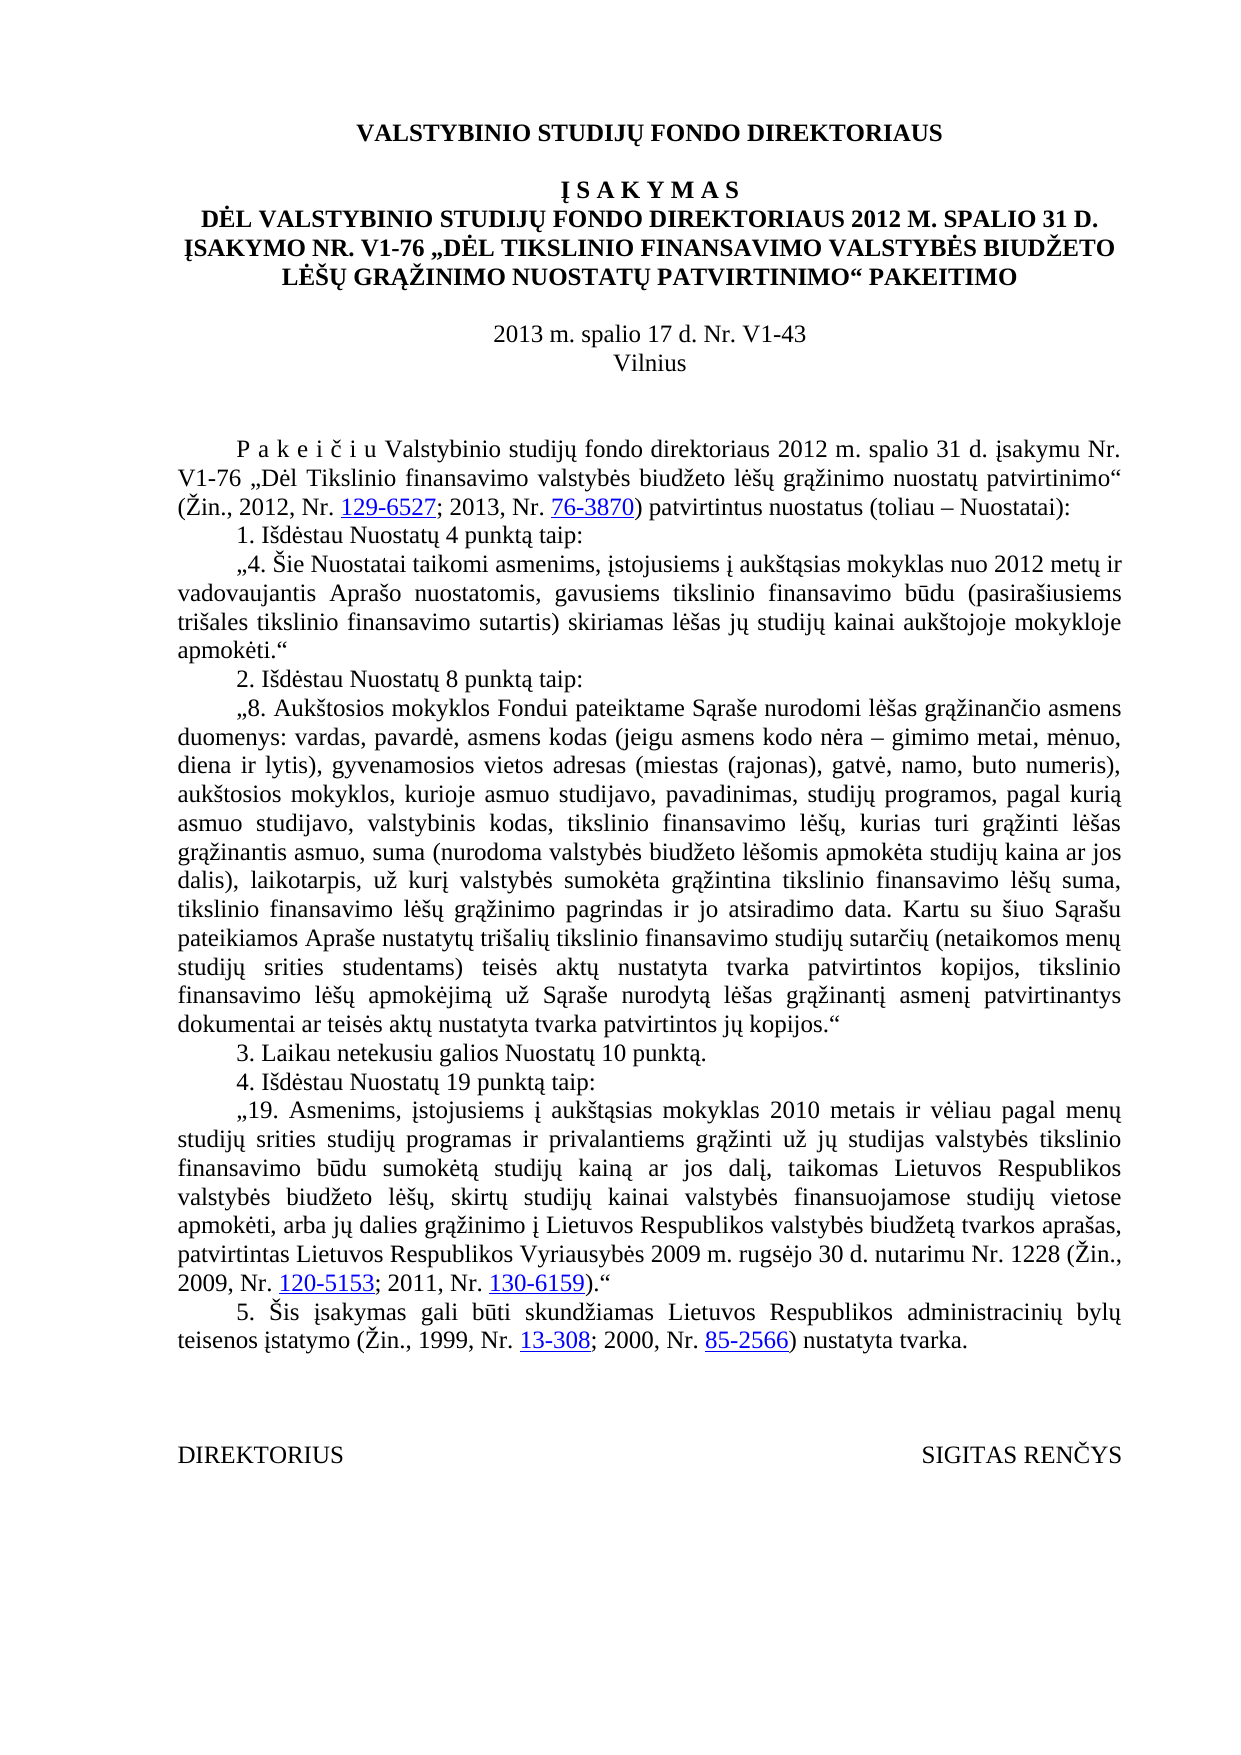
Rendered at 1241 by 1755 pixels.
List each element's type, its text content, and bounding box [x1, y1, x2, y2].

text 1. Išdėstau Nuostatų 4 punktą taip: [177, 521, 1122, 549]
text DĖL Valstybinio studijų fondo direktoriaus 2012 m. spalio 31 d. įsakymo Nr. V1-76 „Dėl tikslinio finansavimo valstybės biudžeto lėšų grąžinimo nuostatų patvirtinimo“ pakeitimo [177, 204, 1122, 291]
text Į S A K Y M A S [177, 176, 1122, 204]
text VALSTYBINIO STUDIJŲ FONDO DIREKTORIAUS [177, 118, 1122, 147]
text 5. Šis įsakymas gali būti skundžiamas Lietuvos Respublikos administracinių bylų teisenos įstatymo (Žin., 1999, Nr. 13-308; 2000, Nr. 85-2566) nustatyta tvarka. [177, 1297, 1122, 1354]
text Direktorius Sigitas Renčys [177, 1441, 1122, 1469]
text P a k e i č i u Valstybinio studijų fondo direktoriaus 2012 m. spalio 31 d. įsakymu Nr. V1-76 „Dėl tikslinio finansavimo valstybės biudžeto lėšų grąžinimo nuostatų patvirtinimo“ (Žin., 2012, Nr. 129-6527; 2013, Nr. 76-3870) patvirtintus nuostatus (toliau – Nuostatai): [177, 434, 1122, 521]
text „19. Asmenims, įstojusiems į aukštąsias mokyklas 2010 metais ir vėliau pagal menų studijų srities studijų programas ir privalantiems grąžinti už jų studijas valstybės tikslinio finansavimo būdu sumokėtą studijų kainą ar jos dalį, taikomas Lietuvos Respublikos valstybės biudžeto lėšų, skirtų studijų kainai valstybės finansuojamose studijų vietose apmokėti, arba jų dalies grąžinimo į Lietuvos Respublikos valstybės biudžetą tvarkos aprašas, patvirtintas Lietuvos Respublikos Vyriausybės 2009 m. rugsėjo 30 d. nutarimu Nr. 1228 (Žin., 2009, Nr. 120-5153; 2011, Nr. 130-6159).“ [177, 1096, 1122, 1297]
text „8. Aukštosios mokyklos Fondui pateiktame Sąraše nurodomi lėšas grąžinančio asmens duomenys: vardas, pavardė, asmens kodas (jeigu asmens kodo nėra – gimimo metai, mėnuo, diena ir lytis), gyvenamosios vietos adresas (miestas (rajonas), gatvė, namo, buto numeris), aukštosios mokyklos, kurioje asmuo studijavo, pavadinimas, studijų programos, pagal kurią asmuo studijavo, valstybinis kodas, tikslinio finansavimo lėšų, kurias turi grąžinti lėšas grąžinantis asmuo, suma (nurodoma valstybės biudžeto lėšomis apmokėta studijų kaina ar jos dalis), laikotarpis, už kurį valstybės sumokėta grąžintina tikslinio finansavimo lėšų suma, tikslinio finansavimo lėšų grąžinimo pagrindas ir jo atsiradimo data. Kartu su šiuo Sąrašu pateikiamos Apraše nustatytų trišalių tikslinio finansavimo studijų sutarčių (netaikomos menų studijų srities studentams) teisės aktų nustatyta tvarka patvirtintos kopijos, tikslinio finansavimo lėšų apmokėjimą už Sąraše nurodytą lėšas grąžinantį asmenį patvirtinantys dokumentai ar teisės aktų nustatyta tvarka patvirtintos jų kopijos.“ [177, 693, 1122, 1038]
text 3. Laikau netekusiu galios Nuostatų 10 punktą. [177, 1038, 1122, 1067]
text 4. Išdėstau Nuostatų 19 punktą taip: [177, 1067, 1122, 1096]
text Vilnius [177, 348, 1122, 377]
text 2. Išdėstau Nuostatų 8 punktą taip: [177, 664, 1122, 693]
text „4. Šie Nuostatai taikomi asmenims, įstojusiems į aukštąsias mokyklas nuo 2012 metų ir vadovaujantis Aprašo nuostatomis, gavusiems tikslinio finansavimo būdu (pasirašiusiems trišales tikslinio finansavimo sutartis) skiriamas lėšas jų studijų kainai aukštojoje mokykloje apmokėti.“ [177, 549, 1122, 664]
text 2013 m. spalio 17 d. Nr. V1-43 [177, 319, 1122, 348]
